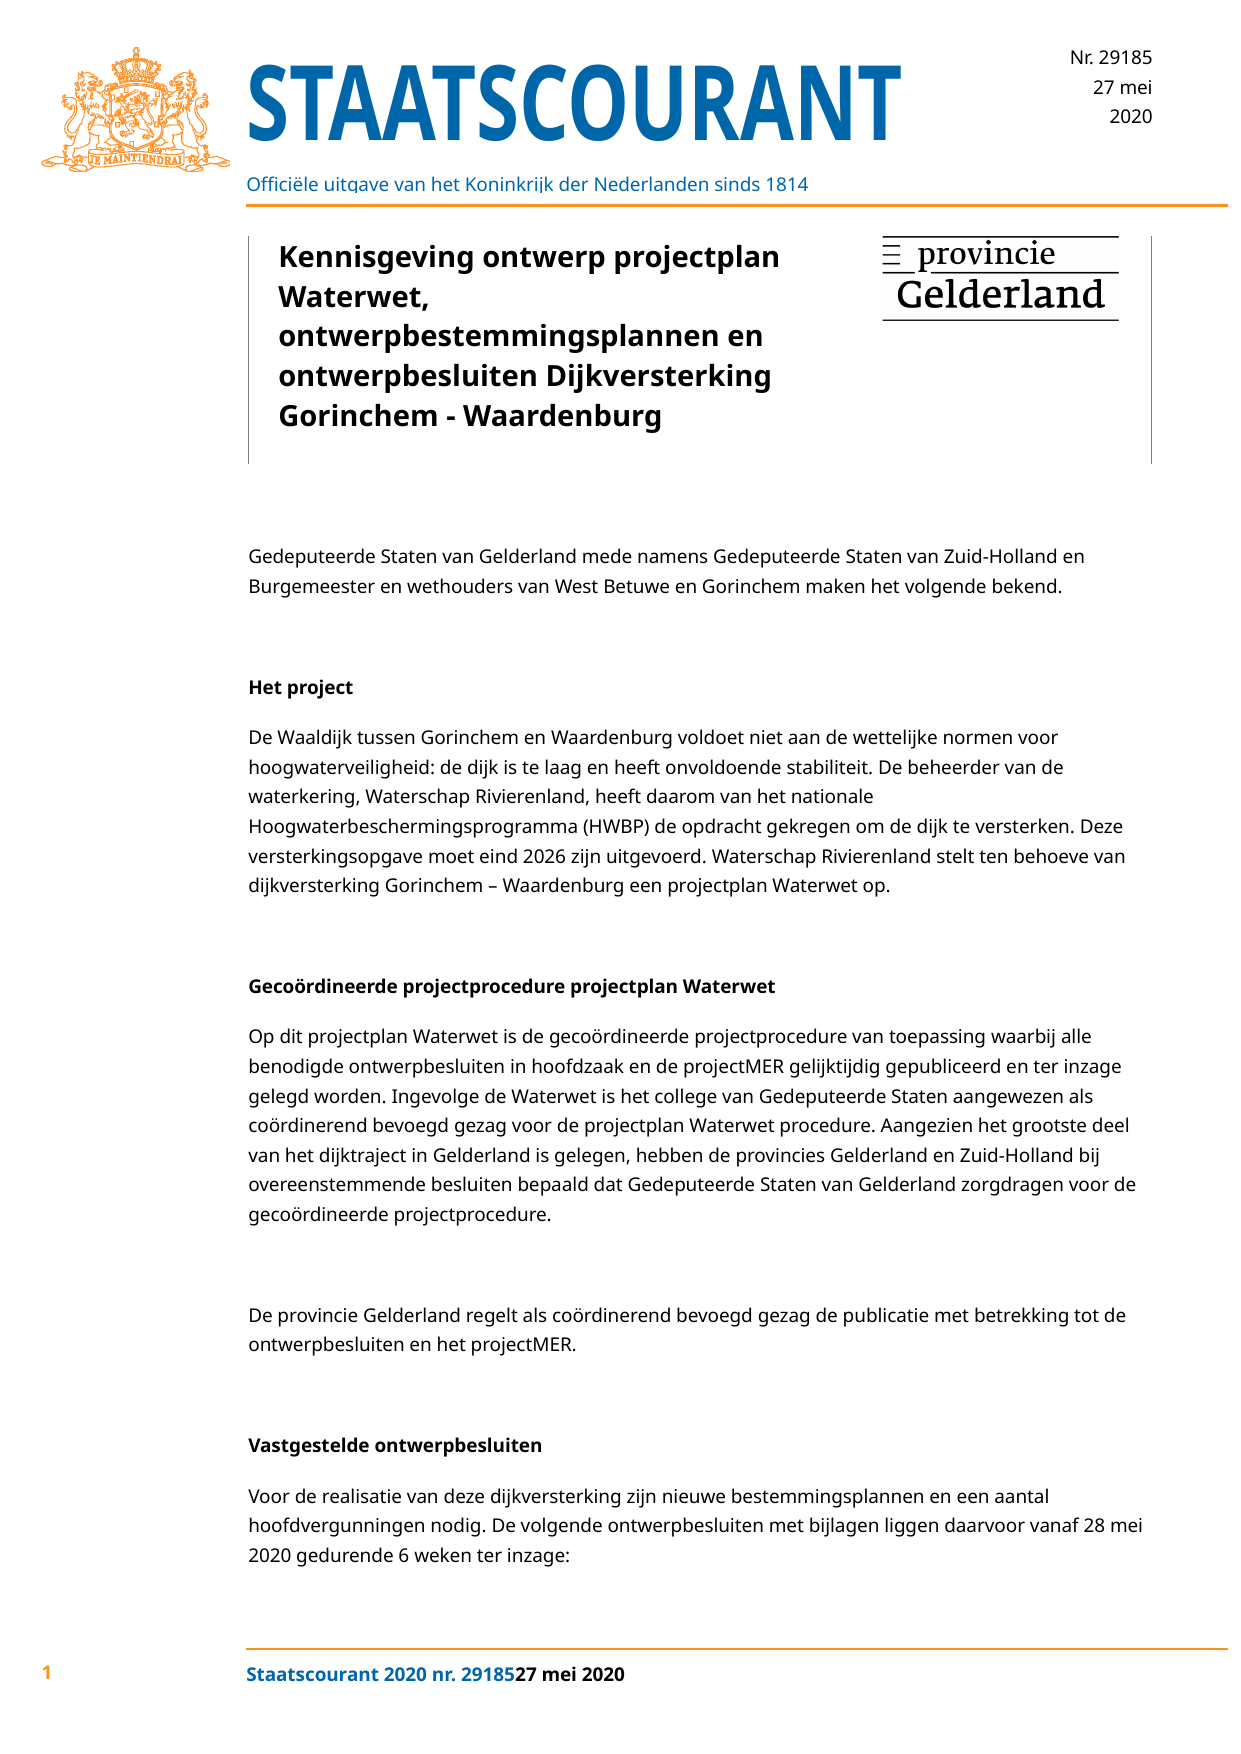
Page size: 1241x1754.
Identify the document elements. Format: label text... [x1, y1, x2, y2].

picture [882, 236, 1119, 321]
text De provincie Gelderland regelt als coördinerend bevoegd gezag de publicatie met betrekking tot de ontwerpbesluiten en het projectMER. [248, 1302, 1152, 1357]
text Gedeputeerde Staten van Gelderland mede namens Gedeputeerde Staten van Zuid-Holland en Burgemeester en wethouders van West Betuwe en Gorinchem maken het volgende bekend. [248, 544, 1152, 599]
text De Waaldijk tussen Gorinchem en Waardenburg voldoet niet aan de wettelijke normen voor hoogwaterveiligheid: de dijk is te laag en heeft onvoldoende stabiliteit. De beheerder van de waterkering, Waterschap Rivierenland, heeft daarom van het nationale Hoogwaterbeschermingsprogramma (HWBP) de opdracht gekregen om de dijk te versterken. Deze versterkingsopgave moet eind 2026 zijn uitgevoerd. Waterschap Rivierenland stelt ten behoeve van dijkversterking Gorinchem – Waardenburg een projectplan Waterwet op. [248, 724, 1152, 898]
text Voor de realisatie van deze dijkversterking zijn nieuwe bestemmingsplannen en een aantal hoofdvergunningen nodig. De volgende ontwerpbesluiten met bijlagen liggen daarvoor vanaf 28 mei 2020 gedurende 6 weken ter inzage: [248, 1483, 1152, 1568]
text Het project [248, 674, 1152, 700]
text Vastgestelde ontwerpbesluiten [248, 1432, 1152, 1458]
table_header Kennisgeving ontwerp projectplan Waterwet, ontwerpbestemmingsplannen en ontwerpbesluiten Dijkversterking Gorinchem - Waardenburg [249, 236, 850, 464]
text Gecoördineerde projectprocedure projectplan Waterwet [248, 973, 1152, 999]
table_header [850, 236, 1151, 464]
picture [41, 47, 231, 172]
text Op dit projectplan Waterwet is de gecoördineerde projectprocedure van toepassing waarbij alle benodigde ontwerpbesluiten in hoofdzaak en de projectMER gelijktijdig gepubliceerd en ter inzage gelegd worden. Ingevolge de Waterwet is het college van Gedeputeerde Staten aangewezen als coördinerend bevoegd gezag voor de projectplan Waterwet procedure. Aangezien het grootste deel van het dijktraject in Gelderland is gelegen, hebben de provincies Gelderland en Zuid-Holland bij overeenstemmende besluiten bepaald dat Gedeputeerde Staten van Gelderland zorgdragen voor de gecoördineerde projectprocedure. [248, 1024, 1152, 1227]
